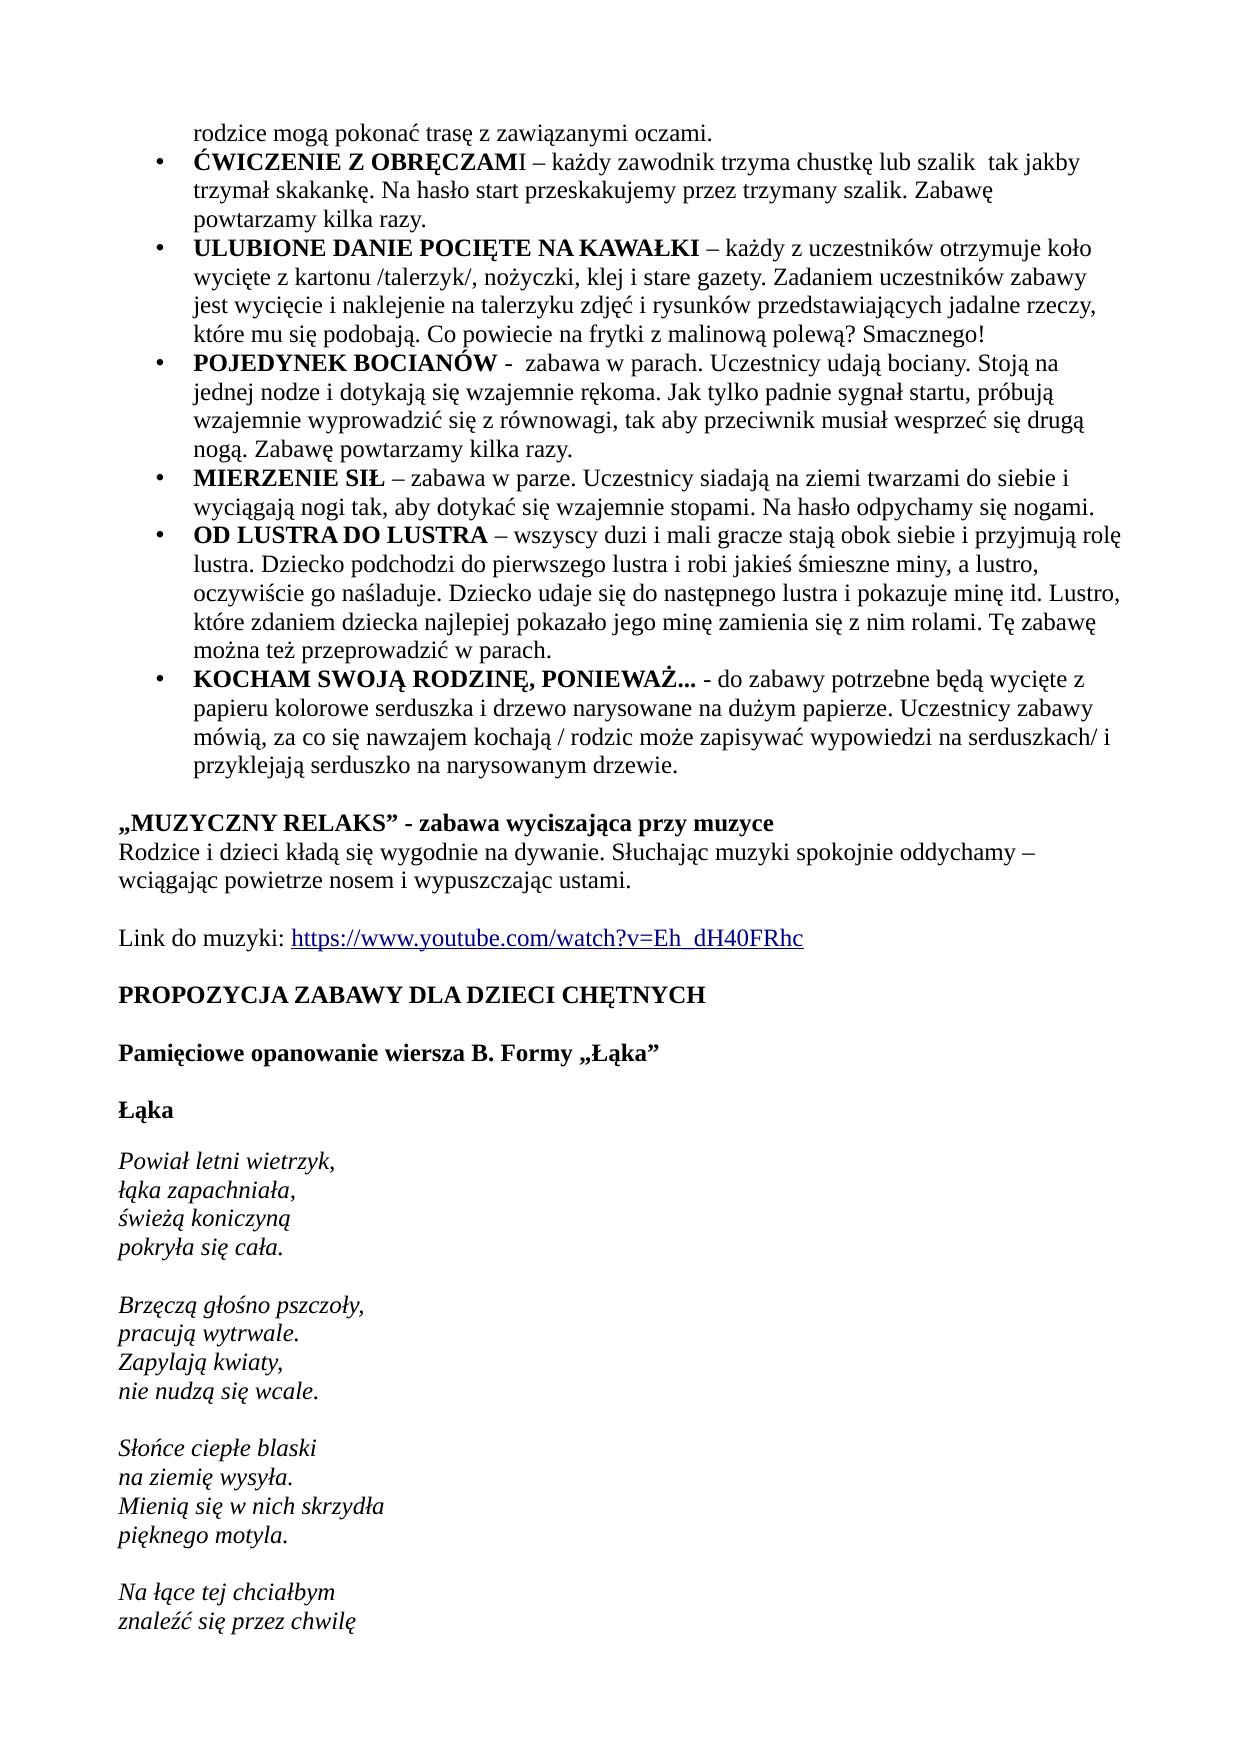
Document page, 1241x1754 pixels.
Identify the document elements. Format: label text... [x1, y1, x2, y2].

text PROPOZYCJA ZABAWY DLA DZIECI CHĘTNYCH [118, 981, 1122, 1009]
list ULUBIONE DANIE POCIĘTE NA KAWAŁKI – każdy z uczestników otrzymuje koło wycięte z kartonu /talerzyk/, nożyczki, klej i stare gazety. Zadaniem uczestników zabawy jest wycięcie i naklejenie na talerzyku zdjęć i rysunków przedstawiających jadalne rzeczy, które mu się podobają. Co powiecie na frytki z malinową polewą? Smacznego! [156, 233, 1122, 348]
table_cell [118, 1124, 299, 1146]
list POJEDYNEK BOCIANÓW - zabawa w parach. Uczestnicy udają bociany. Stoją na jednej nodze i dotykają się wzajemnie rękoma. Jak tylko padnie sygnał startu, próbują wzajemnie wyprowadzić się z równowagi, tak aby przeciwnik musiał wesprzeć się drugą nogą. Zabawę powtarzamy kilka razy. [156, 348, 1122, 463]
table_header Powiał letni wietrzyk, łąka zapachniała, świeżą koniczyną pokryła się cała. Brzęczą głośno pszczoły, pracują wytrwale. Zapylają kwiaty, nie nudzą się wcale. Słońce ciepłe blaski na ziemię wysyła. Mienią się w nich skrzydła pięknego motyla. Na łące tej chciałbym znaleźć się przez chwilę [118, 1146, 389, 1635]
table_header Łąka [118, 1096, 299, 1124]
list MIERZENIE SIŁ – zabawa w parze. Uczestnicy siadają na ziemi twarzami do siebie i wyciągają nogi tak, aby dotykać się wzajemnie stopami. Na hasło odpychamy się nogami. [156, 463, 1122, 521]
list OD LUSTRA DO LUSTRA – wszyscy duzi i mali gracze stają obok siebie i przyjmują rolę lustra. Dziecko podchodzi do pierwszego lustra i robi jakieś śmieszne miny, a lustro, oczywiście go naśladuje. Dziecko udaje się do następnego lustra i pokazuje minę itd. Lustro, które zdaniem dziecka najlepiej pokazało jego minę zamienia się z nim rolami. Tę zabawę można też przeprowadzić w parach. [156, 521, 1122, 664]
text „MUZYCZNY RELAKS” - zabawa wyciszająca przy muzyce [118, 808, 1122, 837]
list ĆWICZENIE Z OBRĘCZAMI – każdy zawodnik trzyma chustkę lub szalik tak jakby trzymał skakankę. Na hasło start przeskakujemy przez trzymany szalik. Zabawę powtarzamy kilka razy. [156, 147, 1122, 233]
text Pamięciowe opanowanie wiersza B. Formy „Łąka” [118, 1038, 1122, 1067]
text Rodzice i dzieci kładą się wygodnie na dywanie. Słuchając muzyki spokojnie oddychamy – wciągając powietrze nosem i wypuszczając ustami. [118, 837, 1122, 894]
list KOCHAM SWOJĄ RODZINĘ, PONIEWAŻ... - do zabawy potrzebne będą wycięte z papieru kolorowe serduszka i drzewo narysowane na dużym papierze. Uczestnicy zabawy mówią, za co się nawzajem kochają / rodzic może zapisywać wypowiedzi na serduszkach/ i przyklejają serduszko na narysowanym drzewie. [156, 664, 1122, 779]
text Link do muzyki: https://www.youtube.com/watch?v=Eh_dH40FRhc [118, 923, 1122, 952]
list rodzice mogą pokonać trasę z zawiązanymi oczami. [156, 118, 1122, 147]
